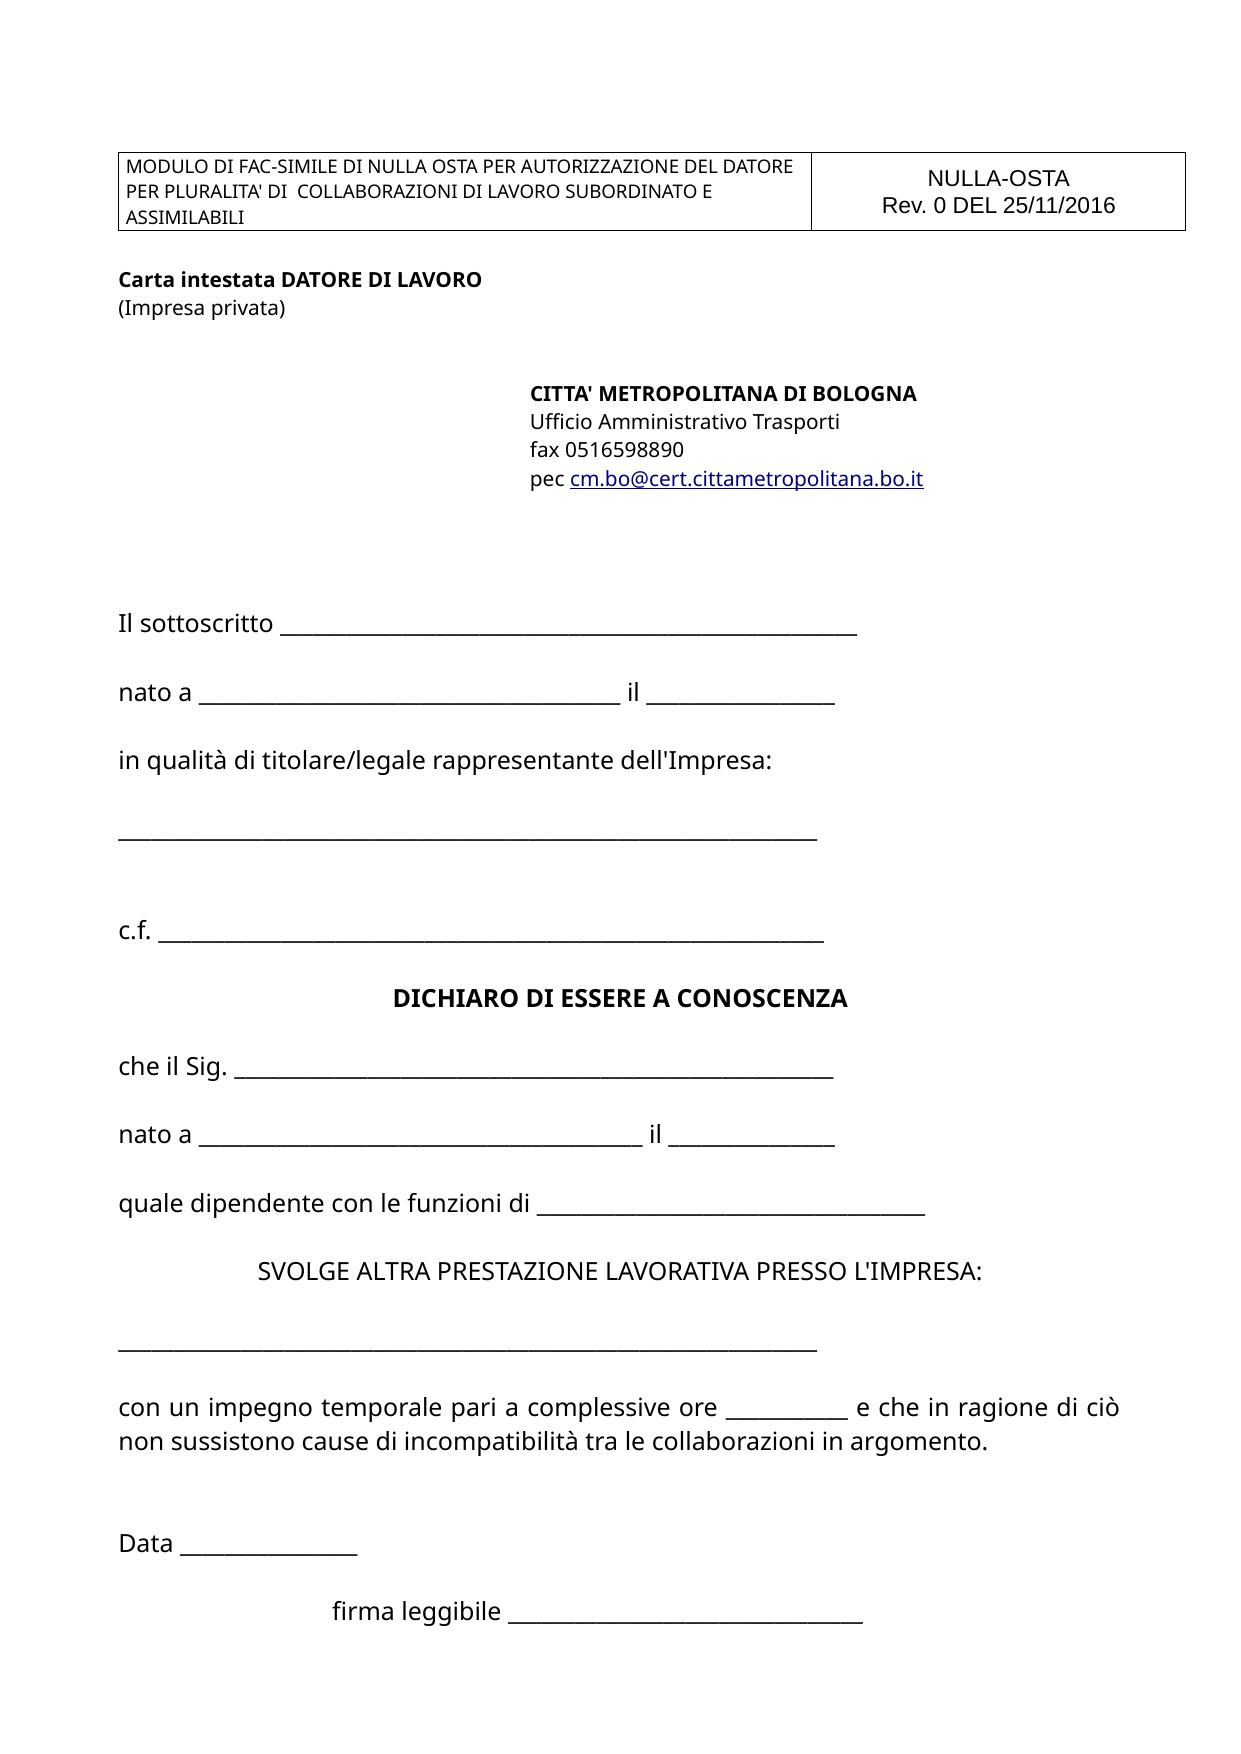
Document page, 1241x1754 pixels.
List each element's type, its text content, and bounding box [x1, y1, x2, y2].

text c.f. ____________________________________________________________ [118, 913, 1122, 947]
text nato a ______________________________________ il _________________ [118, 674, 1122, 708]
text che il Sig. ______________________________________________________ [118, 1049, 1122, 1083]
text _______________________________________________________________ [118, 1321, 1122, 1356]
table_header MODULO DI FAC-SIMILE DI NULLA OSTA PER AUTORIZZAZIONE DEL DATORE PER PLURALITA' DI COLLABORAZIONI DI LAVORO SUBORDINATO E ASSIMILABILI [119, 153, 811, 230]
text CITTA' METROPOLITANA DI BOLOGNA [118, 379, 1122, 407]
text DICHIARO DI ESSERE A CONOSCENZA [118, 981, 1122, 1015]
text _______________________________________________________________ [118, 811, 1122, 844]
text con un impegno temporale pari a complessive ore ___________ e che in ragione di ciò non sussistono cause di incompatibilità tra le collaborazioni in argomento. [118, 1389, 1122, 1458]
text (Impresa privata) [118, 293, 1122, 322]
text Ufficio Amministrativo Trasporti [118, 407, 1122, 436]
text SVOLGE ALTRA PRESTAZIONE LAVORATIVA PRESSO L'IMPRESA: [118, 1253, 1122, 1287]
text pec cm.bo@cert.cittametropolitana.bo.it [118, 464, 1122, 492]
table_header NULLA-OSTA Rev. 0 DEL 25/11/2016 [812, 153, 1185, 230]
text Carta intestata DATORE DI LAVORO [118, 265, 1122, 293]
text Il sottoscritto ____________________________________________________ [118, 606, 1122, 640]
text quale dipendente con le funzioni di ___________________________________ [118, 1185, 1122, 1219]
text Data ________________ [118, 1526, 1122, 1560]
text firma leggibile ________________________________ [118, 1594, 1122, 1628]
text nato a ________________________________________ il _______________ [118, 1117, 1122, 1151]
text in qualità di titolare/legale rappresentante dell'Impresa: [118, 742, 1122, 776]
text fax 0516598890 [118, 436, 1122, 464]
